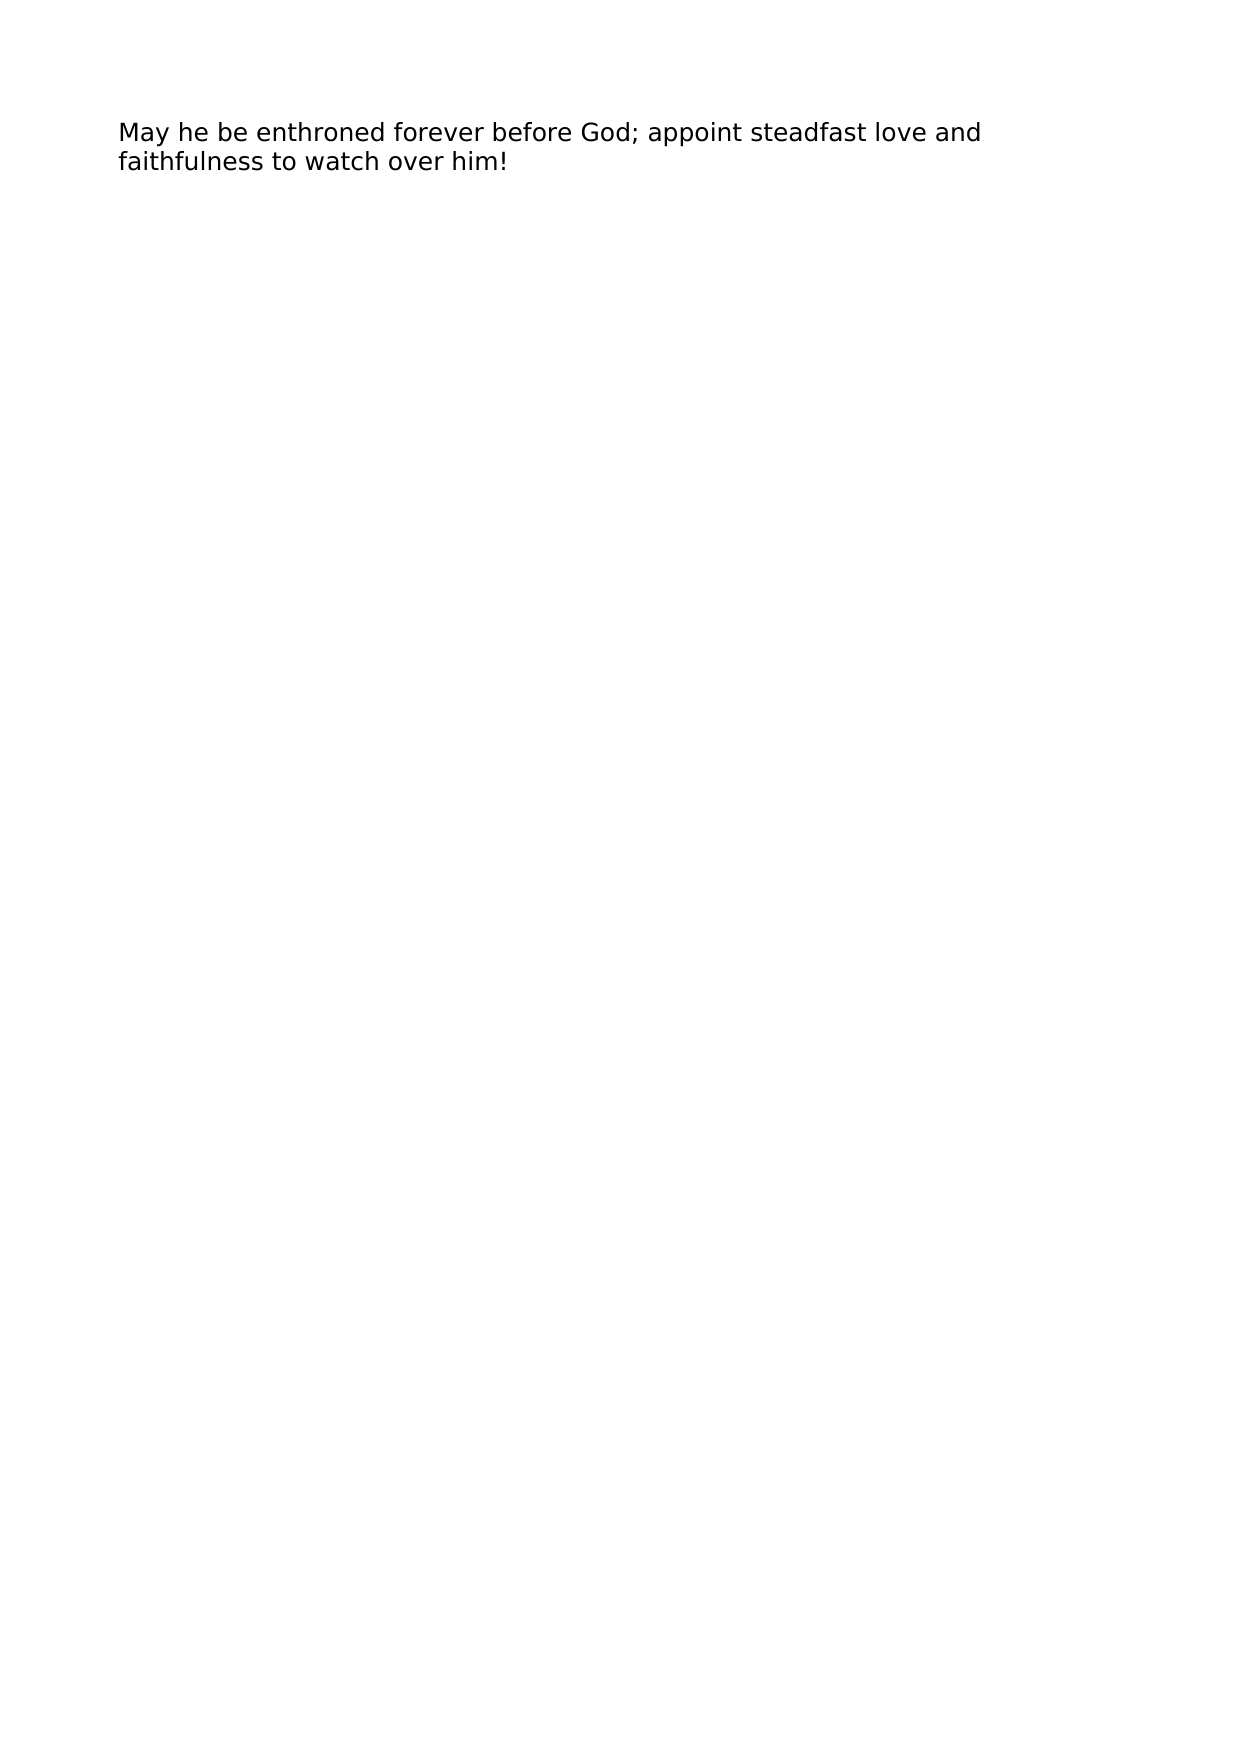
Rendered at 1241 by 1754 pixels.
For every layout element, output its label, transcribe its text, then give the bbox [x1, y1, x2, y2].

text May he be enthroned forever before God; appoint steadfast love and faithfulness to watch over him! [118, 118, 1122, 176]
